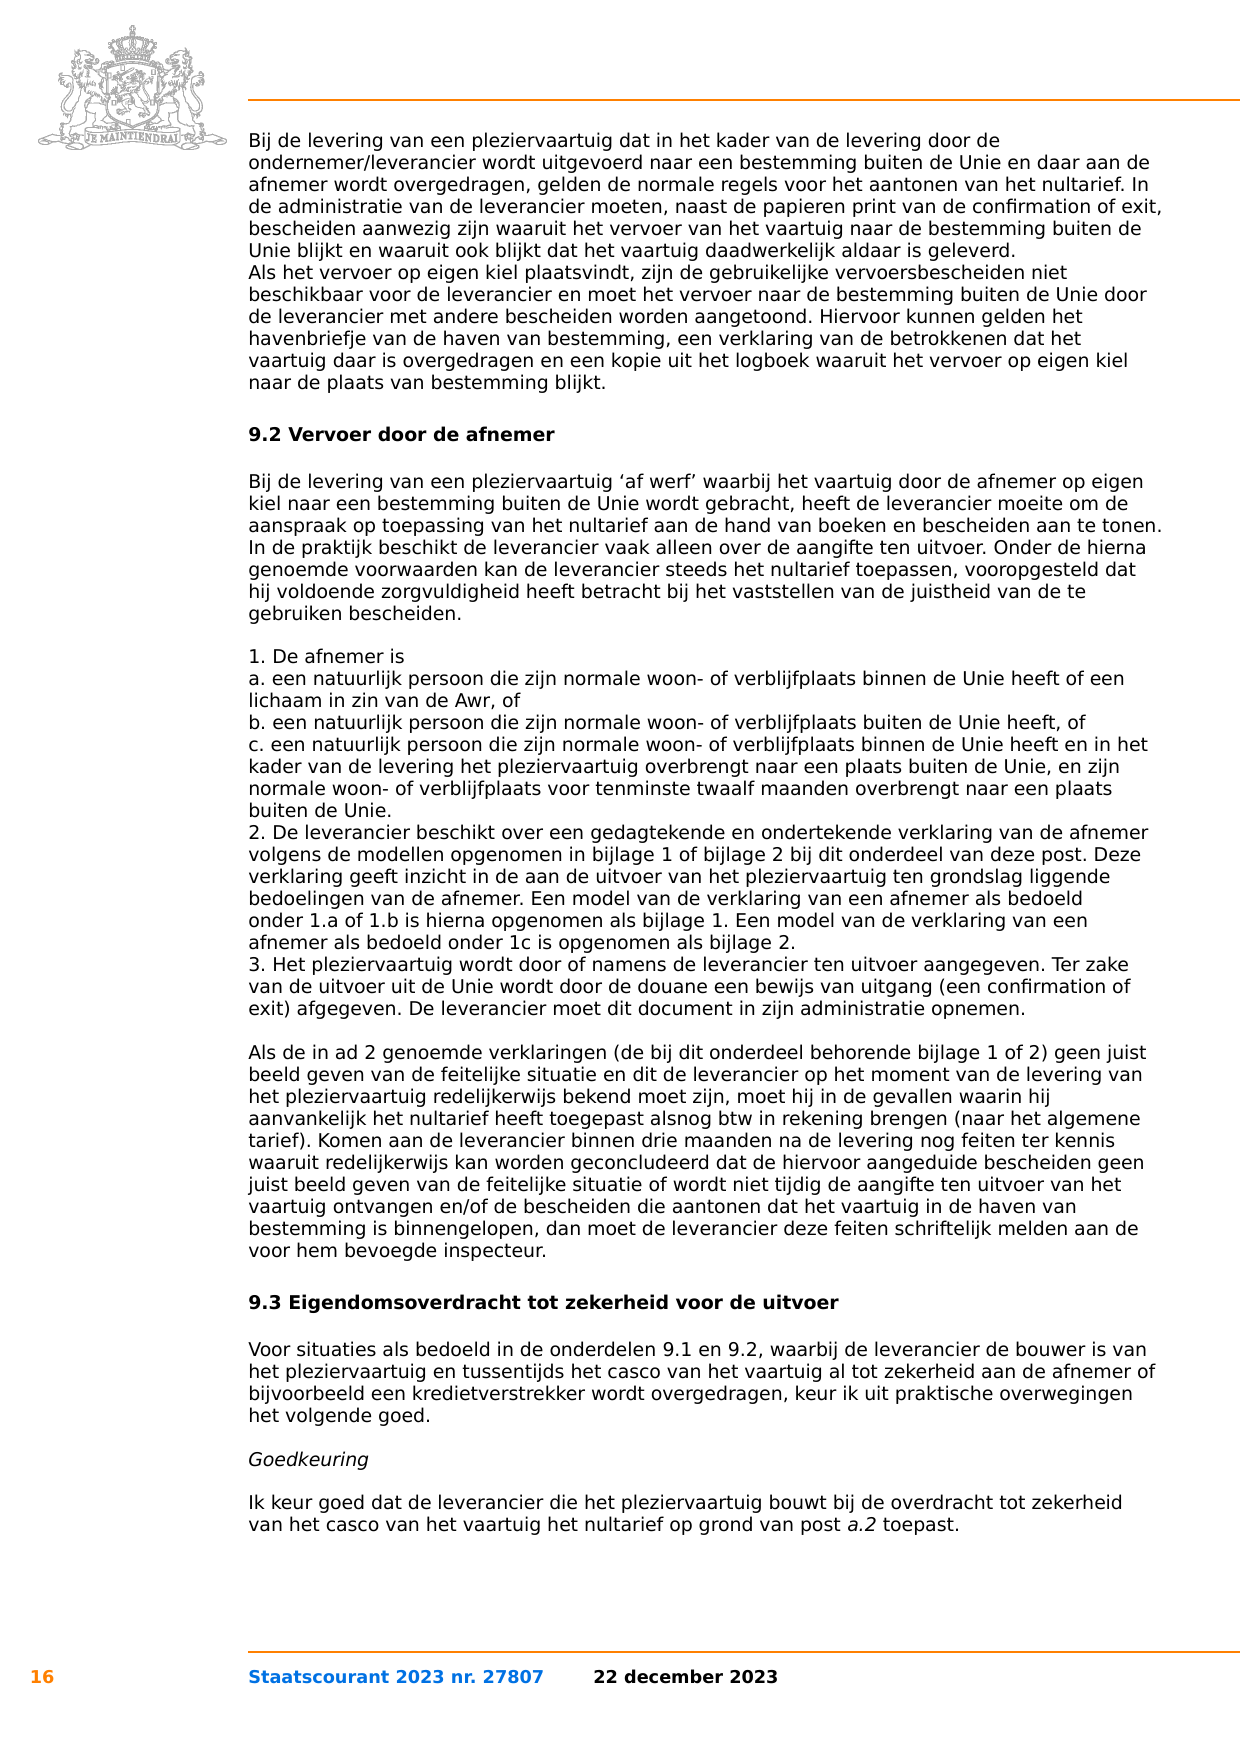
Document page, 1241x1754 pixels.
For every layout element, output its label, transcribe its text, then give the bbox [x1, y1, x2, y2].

text Als het vervoer op eigen kiel plaatsvindt, zijn de gebruikelijke vervoersbescheiden niet beschikbaar voor de leverancier en moet het vervoer naar de bestemming buiten de Unie door de leverancier met andere bescheiden worden aangetoond. Hiervoor kunnen gelden het havenbriefje van de haven van bestemming, een verklaring van de betrokkenen dat het vaartuig daar is overgedragen en een kopie uit het logboek waaruit het vervoer op eigen kiel naar de plaats van bestemming blijkt. [248, 262, 1163, 394]
subtitle 9.2 Vervoer door de afnemer [248, 424, 1163, 446]
picture [38, 25, 227, 150]
text 1. De afnemer is [248, 646, 1163, 668]
text b. een natuurlijk persoon die zijn normale woon- of verblijfplaats buiten de Unie heeft, of [248, 712, 1163, 734]
subtitle 9.3 Eigendomsoverdracht tot zekerheid voor de uitvoer [248, 1292, 1163, 1314]
text Bij de levering van een pleziervaartuig dat in het kader van de levering door de ondernemer/leverancier wordt uitgevoerd naar een bestemming buiten de Unie en daar aan de afnemer wordt overgedragen, gelden de normale regels voor het aantonen van het nultarief. In de administratie van de leverancier moeten, naast de papieren print van de confirmation of exit, bescheiden aanwezig zijn waaruit het vervoer van het vaartuig naar de bestemming buiten de Unie blijkt en waaruit ook blijkt dat het vaartuig daadwerkelijk aldaar is geleverd. [248, 130, 1163, 262]
text 3. Het pleziervaartuig wordt door of namens de leverancier ten uitvoer aangegeven. Ter zake van de uitvoer uit de Unie wordt door de douane een bewijs van uitgang (een confirmation of exit) afgegeven. De leverancier moet dit document in zijn administratie opnemen. [248, 954, 1163, 1020]
text Voor situaties als bedoeld in de onderdelen 9.1 en 9.2, waarbij de leverancier de bouwer is van het pleziervaartuig en tussentijds het casco van het vaartuig al tot zekerheid aan de afnemer of bijvoorbeeld een kredietverstrekker wordt overgedragen, keur ik uit praktische overwegingen het volgende goed. [248, 1339, 1163, 1427]
text c. een natuurlijk persoon die zijn normale woon- of verblijfplaats binnen de Unie heeft en in het kader van de levering het pleziervaartuig overbrengt naar een plaats buiten de Unie, en zijn normale woon- of verblijfplaats voor tenminste twaalf maanden overbrengt naar een plaats buiten de Unie. [248, 734, 1163, 822]
text a. een natuurlijk persoon die zijn normale woon- of verblijfplaats binnen de Unie heeft of een lichaam in zin van de Awr, of [248, 668, 1163, 712]
text Als de in ad 2 genoemde verklaringen (de bij dit onderdeel behorende bijlage 1 of 2) geen juist beeld geven van de feitelijke situatie en dit de leverancier op het moment van de levering van het pleziervaartuig redelijkerwijs bekend moet zijn, moet hij in de gevallen waarin hij aanvankelijk het nultarief heeft toegepast alsnog btw in rekening brengen (naar het algemene tarief). Komen aan de leverancier binnen drie maanden na de levering nog feiten ter kennis waaruit redelijkerwijs kan worden geconcludeerd dat de hiervoor aangeduide bescheiden geen juist beeld geven van de feitelijke situatie of wordt niet tijdig de aangifte ten uitvoer van het vaartuig ontvangen en/of de bescheiden die aantonen dat het vaartuig in de haven van bestemming is binnengelopen, dan moet de leverancier deze feiten schriftelijk melden aan de voor hem bevoegde inspecteur. [248, 1042, 1163, 1262]
text 2. De leverancier beschikt over een gedagtekende en ondertekende verklaring van de afnemer volgens de modellen opgenomen in bijlage 1 of bijlage 2 bij dit onderdeel van deze post. Deze verklaring geeft inzicht in de aan de uitvoer van het pleziervaartuig ten grondslag liggende bedoelingen van de afnemer. Een model van de verklaring van een afnemer als bedoeld onder 1.a of 1.b is hierna opgenomen als bijlage 1. Een model van de verklaring van een afnemer als bedoeld onder 1c is opgenomen als bijlage 2. [248, 822, 1163, 954]
subtitle Goedkeuring [248, 1448, 1163, 1470]
text Bij de levering van een pleziervaartuig ‘af werf’ waarbij het vaartuig door de afnemer op eigen kiel naar een bestemming buiten de Unie wordt gebracht, heeft de leverancier moeite om de aanspraak op toepassing van het nultarief aan de hand van boeken en bescheiden aan te tonen. In de praktijk beschikt de leverancier vaak alleen over de aangifte ten uitvoer. Onder de hierna genoemde voorwaarden kan de leverancier steeds het nultarief toepassen, vooropgesteld dat hij voldoende zorgvuldigheid heeft betracht bij het vaststellen van de juistheid van de te gebruiken bescheiden. [248, 471, 1163, 624]
text Ik keur goed dat de leverancier die het pleziervaartuig bouwt bij de overdracht tot zekerheid van het casco van het vaartuig het nultarief op grond van post a.2 toepast. [248, 1492, 1163, 1536]
